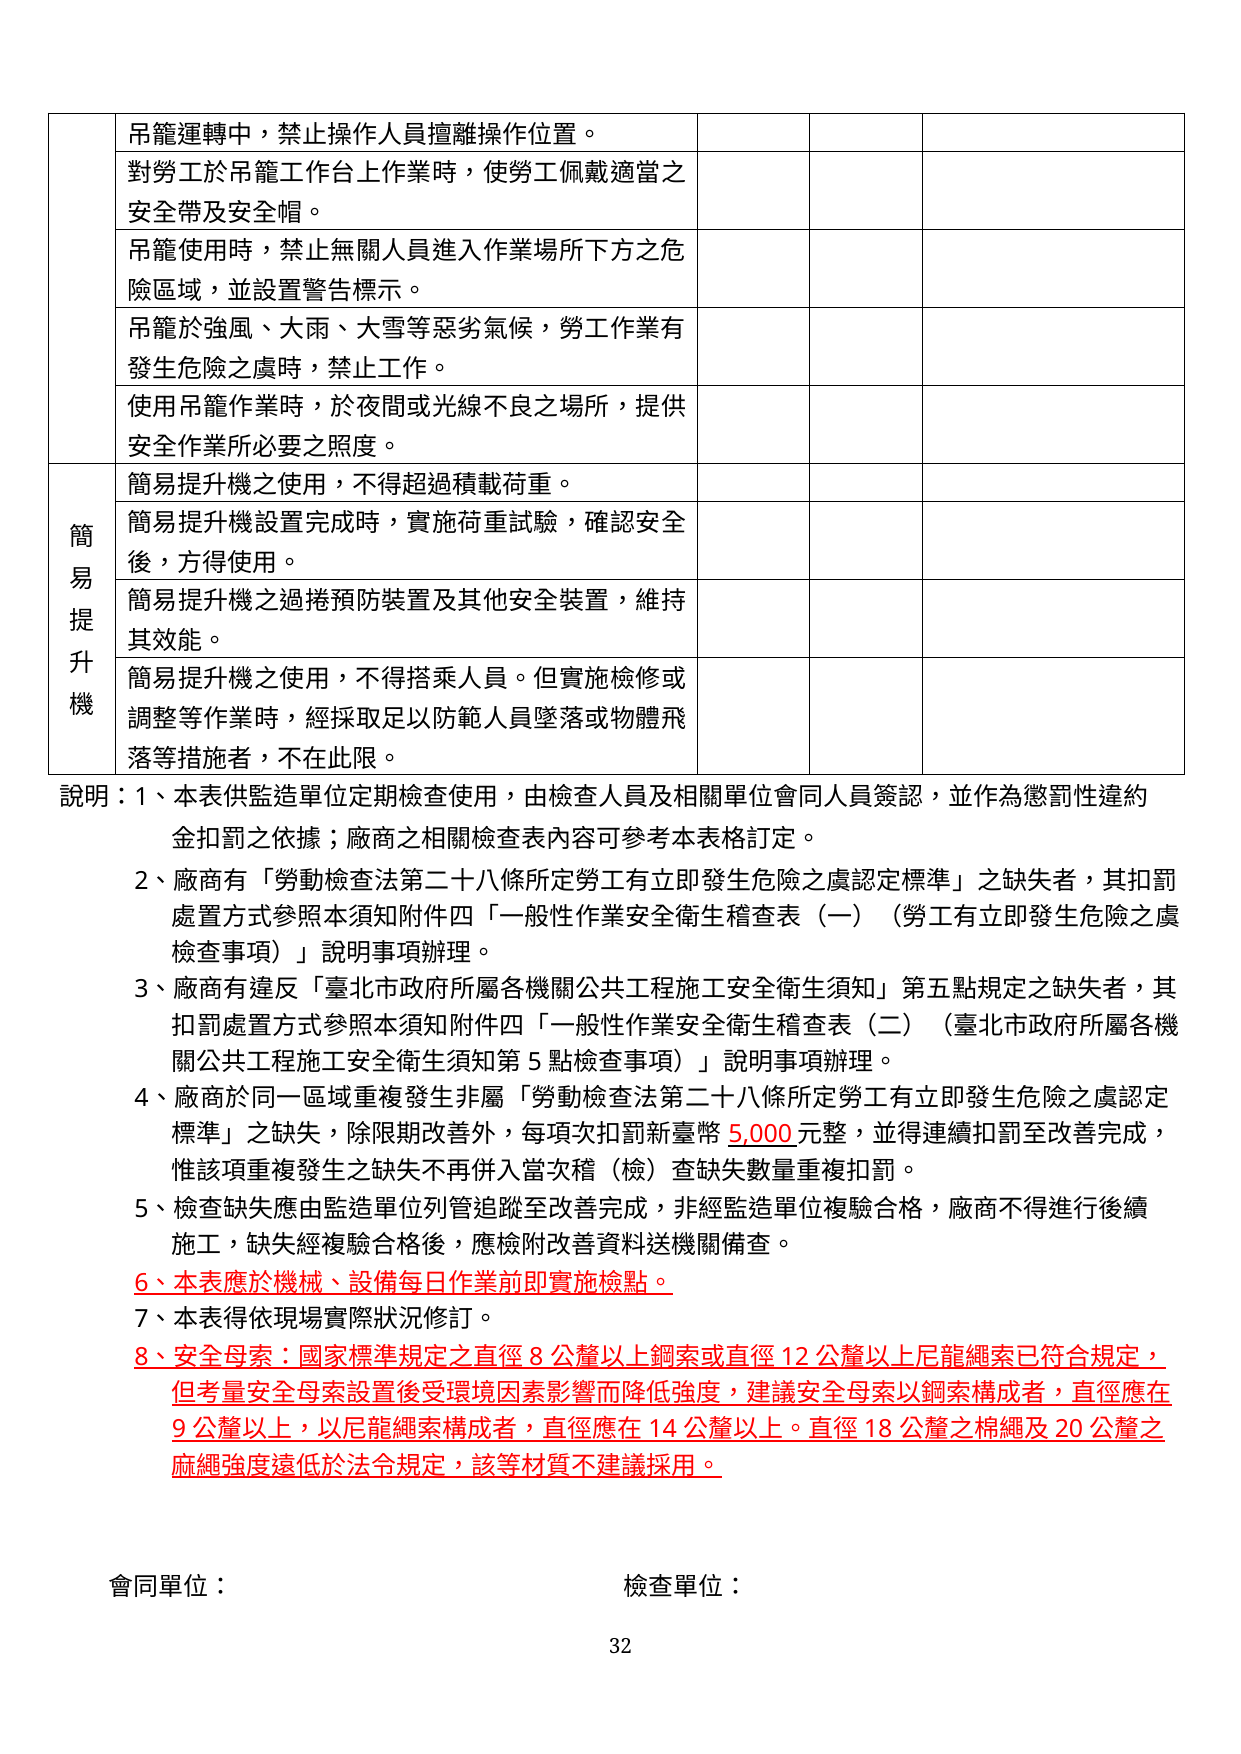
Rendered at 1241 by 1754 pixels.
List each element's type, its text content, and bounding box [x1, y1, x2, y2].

table_cell [923, 152, 1184, 228]
table_cell 簡易提升機之使用，不得超過積載荷重。 [116, 464, 697, 501]
text 7、本表得依現場實際狀況修訂。 [134, 1298, 1205, 1335]
table_cell [923, 114, 1184, 151]
text 2、廠商有「勞動檢查法第二十八條所定勞工有立即發生危險之虞認定標準」之缺失者，其扣罰處置方式參照本須知附件四「一般性作業安全衛生稽查表（一）（勞工有立即發生危險之虞檢查事項）」說明事項辦理。 [134, 860, 1182, 969]
table_cell 簡易提升機之過捲預防裝置及其他安全裝置，維持其效能。 [116, 580, 697, 657]
table_cell [923, 308, 1184, 384]
table_cell [810, 386, 922, 462]
text 8、安全母索：國家標準規定之直徑 8 公釐以上鋼索或直徑 12 公釐以上尼龍繩索已符合規定，但考量安全母索設置後受環境因素影響而降低強度，建議安全母索以鋼索構成者，直徑應在 9 公釐以上，以尼龍繩索構成者，直徑應在 14 公釐以上。直徑 18 公釐之棉繩及 20 公釐之麻繩強度遠低於法令規定，該等材質不建議採用。 [134, 1336, 1172, 1481]
table_cell [698, 580, 809, 657]
table_cell 簡易提升機設置完成時，實施荷重試驗，確認安全後，方得使用。 [116, 502, 697, 578]
table_cell [698, 502, 809, 578]
table_cell [698, 658, 809, 774]
table_cell [698, 152, 809, 228]
table_cell [810, 114, 922, 151]
table_cell [810, 152, 922, 228]
table_cell [698, 464, 809, 501]
text 5、檢查缺失應由監造單位列管追蹤至改善完成，非經監造單位複驗合格，廠商不得進行後續施工，缺失經複驗合格後，應檢附改善資料送機關備查。 [134, 1188, 1172, 1261]
text 6、本表應於機械、設備每日作業前即實施檢點。 [134, 1262, 1172, 1298]
table_cell 簡易提升機之使用，不得搭乘人員。但實施檢修或調整等作業時，經採取足以防範人員墜落或物體飛落等措施者，不在此限。 [116, 658, 697, 774]
table_cell [810, 464, 922, 501]
table_cell [923, 230, 1184, 307]
table_cell [698, 230, 809, 307]
table_cell [923, 464, 1184, 501]
table_cell [923, 658, 1184, 774]
table_cell [698, 114, 809, 151]
table_cell 吊籠使用時，禁止無關人員進入作業場所下方之危險區域，並設置警告標示。 [116, 230, 697, 307]
table_cell 吊籠運轉中，禁止操作人員擅離操作位置。 [116, 114, 697, 151]
table_cell [923, 580, 1184, 657]
table_cell 使用吊籠作業時，於夜間或光線不良之場所，提供安全作業所必要之照度。 [116, 386, 697, 462]
table_cell [810, 658, 922, 774]
table_cell [923, 502, 1184, 578]
text 會同單位： 檢查單位： [108, 1566, 1205, 1602]
table_cell [923, 386, 1184, 462]
table_cell [810, 580, 922, 657]
table_cell [810, 230, 922, 307]
text 4、廠商於同一區域重複發生非屬「勞動檢查法第二十八條所定勞工有立即發生危險之虞認定標準」之缺失，除限期改善外，每項次扣罰新臺幣5,000元整，並得連續扣罰至改善完成，惟該項重複發生之缺失不再併入當次稽（檢）查缺失數量重複扣罰。 [134, 1078, 1173, 1186]
table_cell [810, 502, 922, 578]
table_cell [810, 308, 922, 384]
table_cell [698, 386, 809, 462]
table_cell [49, 114, 115, 462]
table_cell 吊籠於強風、大雨、大雪等惡劣氣候，勞工作業有發生危險之虞時，禁止工作。 [116, 308, 697, 384]
table_cell 簡 易 提 升 機 [49, 464, 115, 774]
table_cell 對勞工於吊籠工作台上作業時，使勞工佩戴適當之安全帶及安全帽。 [116, 152, 697, 228]
text 說明：1、本表供監造單位定期檢查使用，由檢查人員及相關單位會同人員簽認，並作為懲罰性違約金扣罰之依據；廠商之相關檢查表內容可參考本表格訂定。 [59, 776, 1172, 854]
table_cell [698, 308, 809, 384]
text 3、廠商有違反「臺北市政府所屬各機關公共工程施工安全衛生須知」第五點規定之缺失者，其扣罰處置方式參照本須知附件四「一般性作業安全衛生稽查表（二）（臺北市政府所屬各機關公共工程施工安全衛生須知第 5 點檢查事項）」說明事項辦理。 [134, 969, 1182, 1078]
